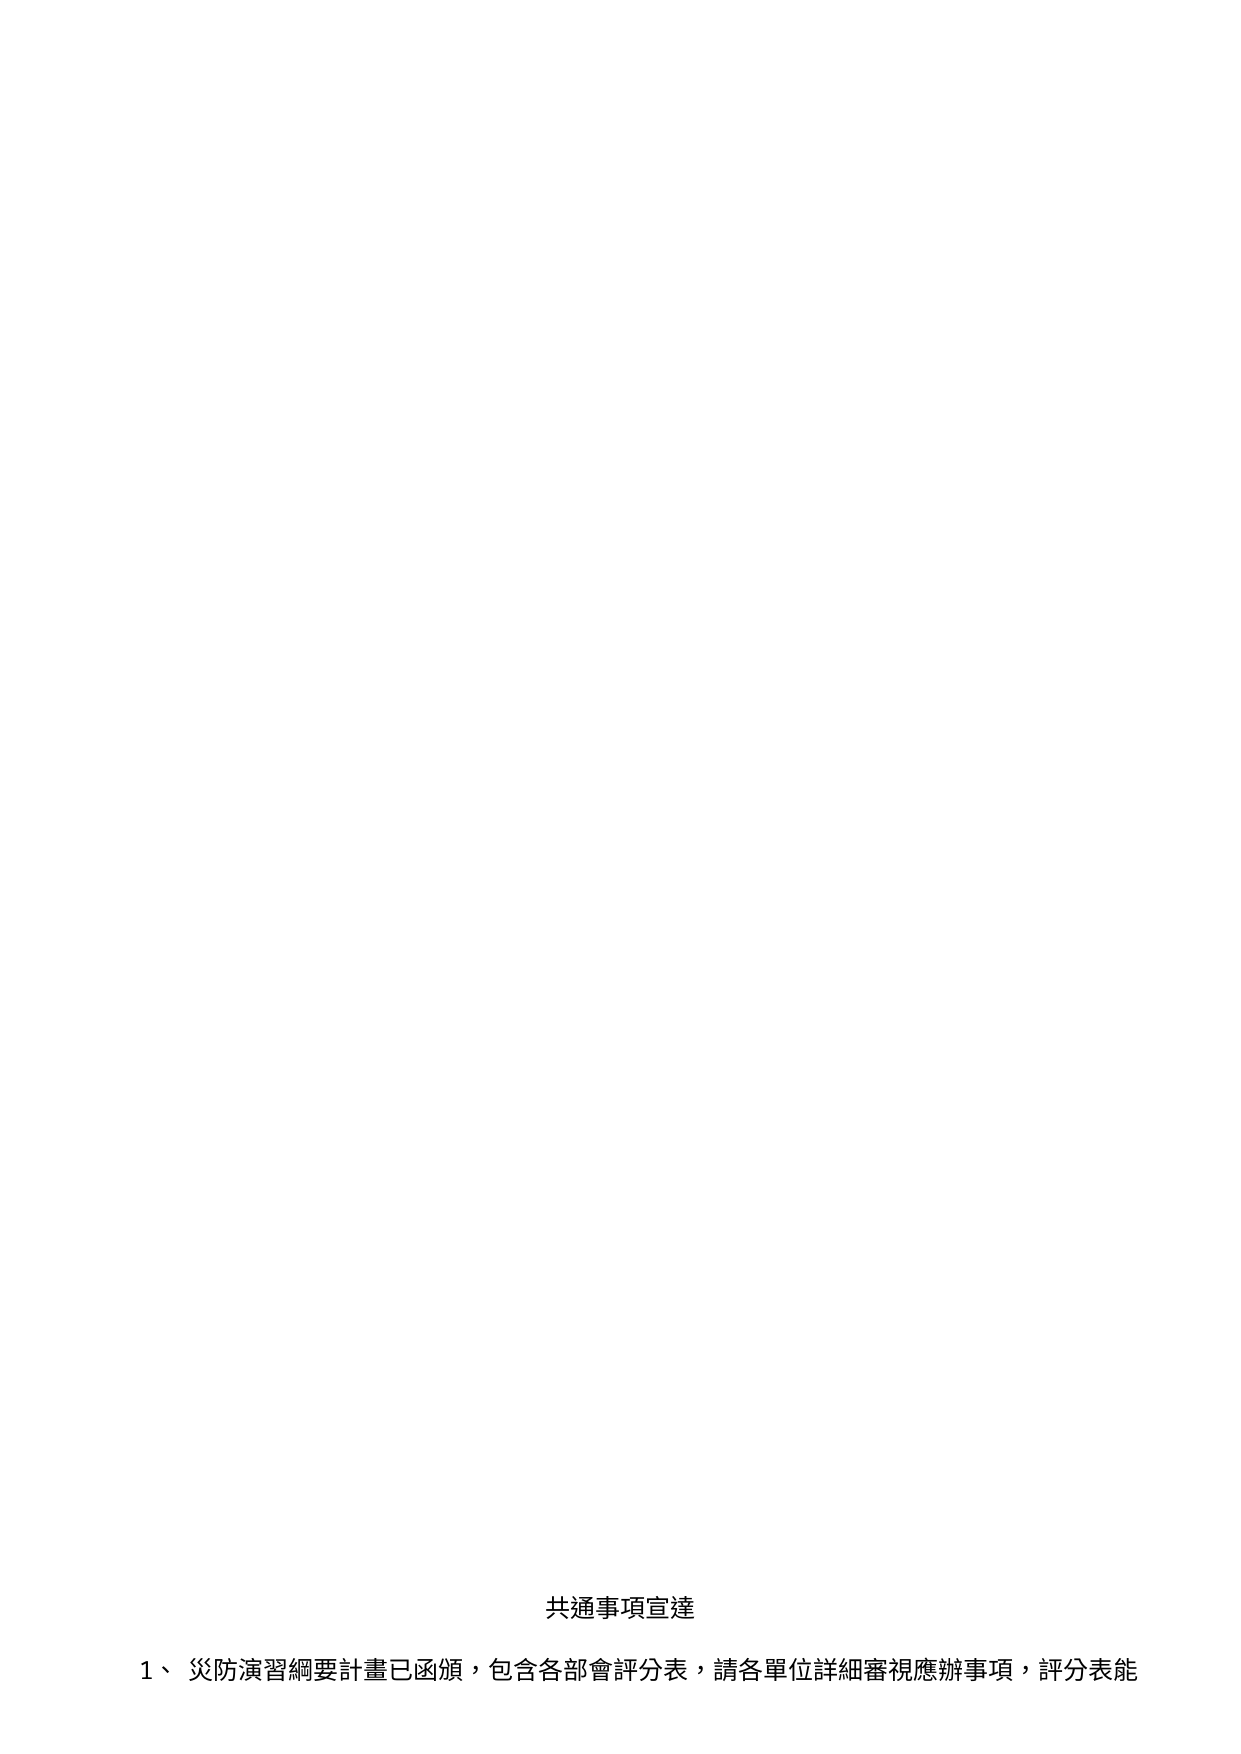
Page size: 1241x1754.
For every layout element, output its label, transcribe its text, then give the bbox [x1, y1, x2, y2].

list 災防演習綱要計畫已函頒，包含各部會評分表，請各單位詳細審視應辦事項，評分表能 [139, 1627, 1152, 1689]
text 共通事項宣達 [89, 1564, 1152, 1627]
